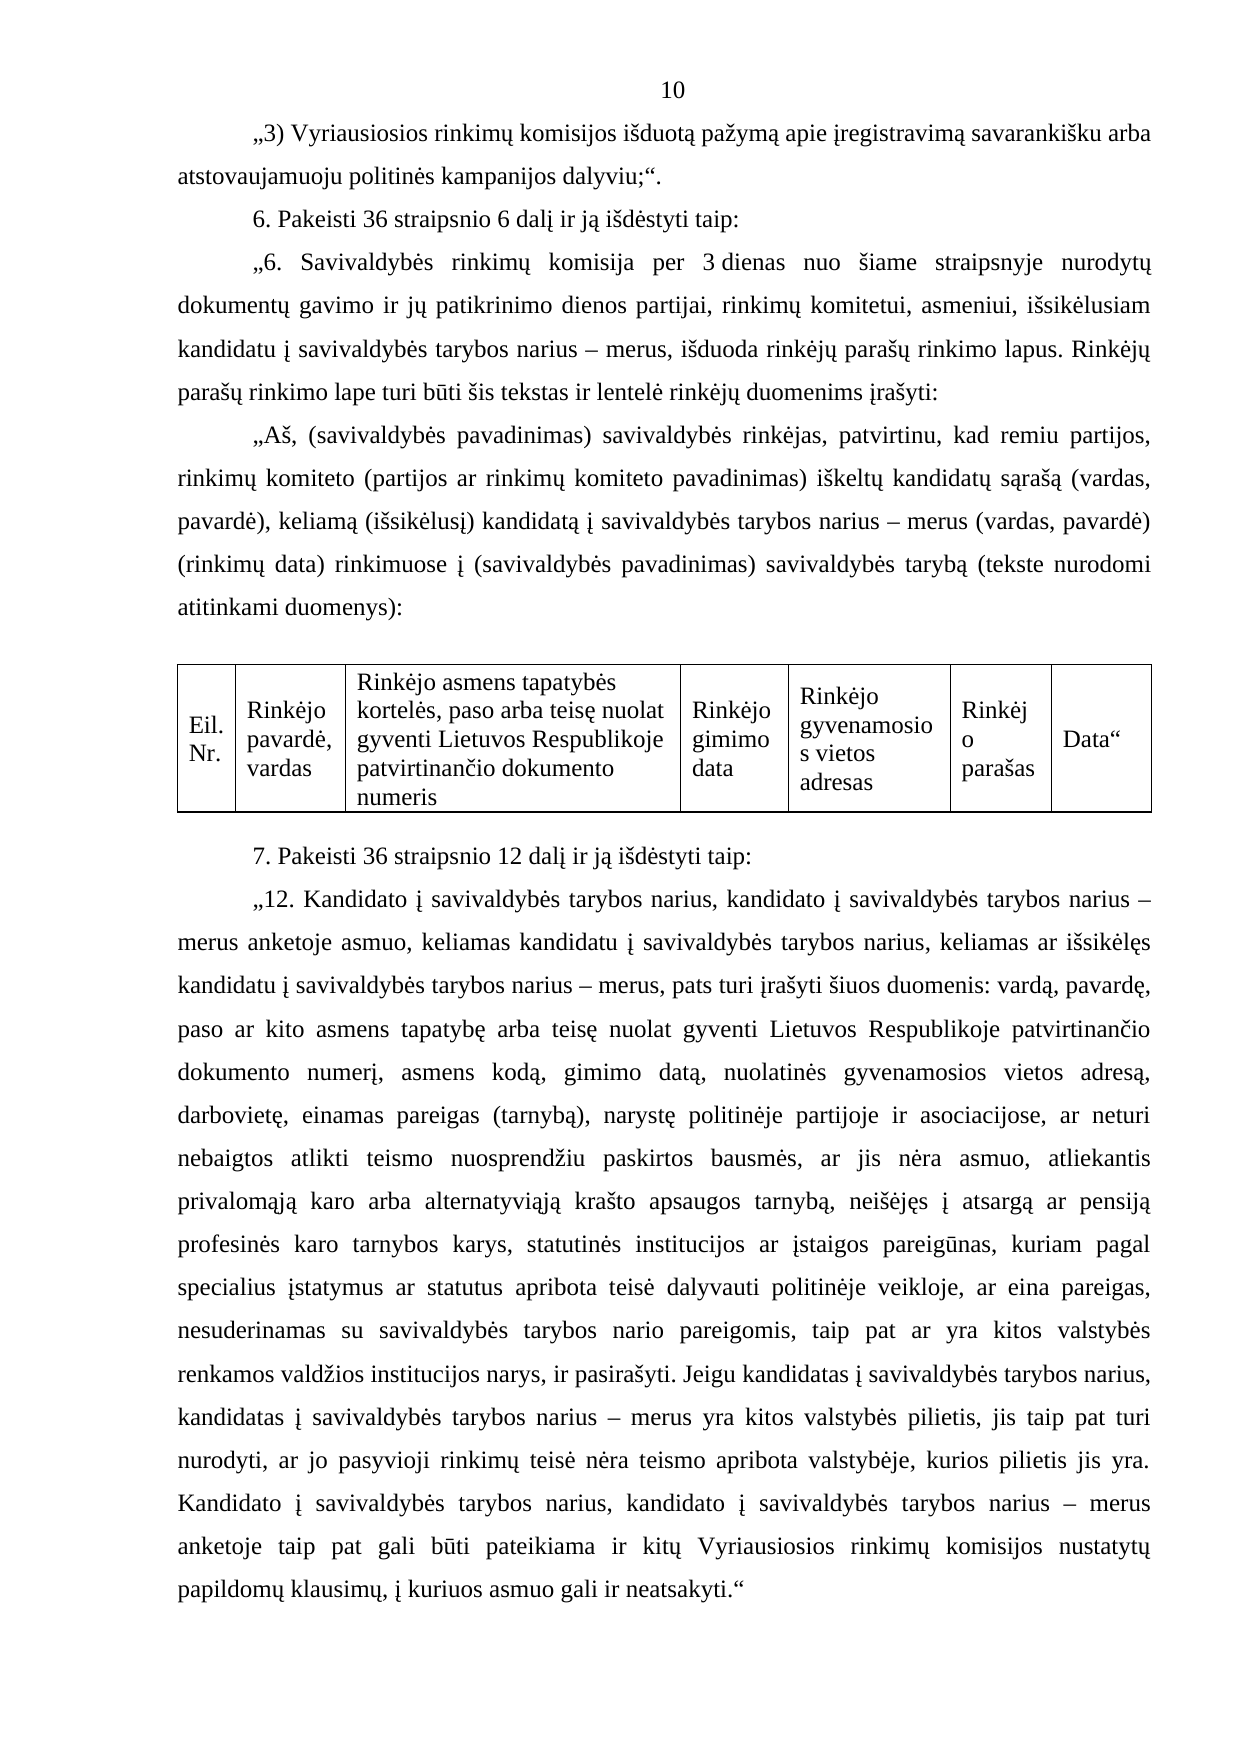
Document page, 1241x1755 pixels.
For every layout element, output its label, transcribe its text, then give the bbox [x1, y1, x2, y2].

text „6. Savivaldybės rinkimų komisija per 3 dienas nuo šiame straipsnyje nurodytų dokumentų gavimo ir jų patikrinimo dienos partijai, rinkimų komitetui, asmeniui, išsikėlusiam kandidatu į savivaldybės tarybos narius – merus, išduoda rinkėjų parašų rinkimo lapus. Rinkėjų parašų rinkimo lape turi būti šis tekstas ir lentelė rinkėjų duomenims įrašyti: [177, 247, 1152, 406]
table_header Rinkėjo gimimo data [681, 665, 788, 811]
text 6. Pakeisti 36 straipsnio 6 dalį ir ją išdėstyti taip: [177, 204, 1152, 233]
table_header Rinkėjo asmens tapatybės kortelės, paso arba teisę nuolat gyventi Lietuvos Respublikoje patvirtinančio dokumento numeris [346, 665, 680, 811]
text „12. Kandidato į savivaldybės tarybos narius, kandidato į savivaldybės tarybos narius – merus anketoje asmuo, keliamas kandidatu į savivaldybės tarybos narius, keliamas ar išsikėlęs kandidatu į savivaldybės tarybos narius – merus, pats turi įrašyti šiuos duomenis: vardą, pavardę, paso ar kito asmens tapatybę arba teisę nuolat gyventi Lietuvos Respublikoje patvirtinančio dokumento numerį, asmens kodą, gimimo datą, nuolatinės gyvenamosios vietos adresą, darbovietę, einamas pareigas (tarnybą), narystę politinėje partijoje ir asociacijose, ar neturi nebaigtos atlikti teismo nuosprendžiu paskirtos bausmės, ar jis nėra asmuo, atliekantis privalomąją karo arba alternatyviąją krašto apsaugos tarnybą, neišėjęs į atsargą ar pensiją profesinės karo tarnybos karys, statutinės institucijos ar įstaigos pareigūnas, kuriam pagal specialius įstatymus ar statutus apribota teisė dalyvauti politinėje veikloje, ar eina pareigas, nesuderinamas su savivaldybės tarybos nario pareigomis, taip pat ar yra kitos valstybės renkamos valdžios institucijos narys, ir pasirašyti. Jeigu kandidatas į savivaldybės tarybos narius, kandidatas į savivaldybės tarybos narius – merus yra kitos valstybės pilietis, jis taip pat turi nurodyti, ar jo pasyvioji rinkimų teisė nėra teismo apribota valstybėje, kurios pilietis jis yra. Kandidato į savivaldybės tarybos narius, kandidato į savivaldybės tarybos narius – merus anketoje taip pat gali būti pateikiama ir kitų Vyriausiosios rinkimų komisijos nustatytų papildomų klausimų, į kuriuos asmuo gali ir neatsakyti.“ [177, 884, 1152, 1603]
text 7. Pakeisti 36 straipsnio 12 dalį ir ją išdėstyti taip: [177, 841, 1152, 870]
text „3) Vyriausiosios rinkimų komisijos išduotą pažymą apie įregistravimą savarankišku arba atstovaujamuoju politinės kampanijos dalyviu;“. [177, 118, 1152, 190]
table_header Rinkėjo parašas [951, 665, 1051, 811]
text „Aš, (savivaldybės pavadinimas) savivaldybės rinkėjas, patvirtinu, kad remiu partijos, rinkimų komiteto (partijos ar rinkimų komiteto pavadinimas) iškeltų kandidatų sąrašą (vardas, pavardė), keliamą (išsikėlusį) kandidatą į savivaldybės tarybos narius – merus (vardas, pavardė) (rinkimų data) rinkimuose į (savivaldybės pavadinimas) savivaldybės tarybą (tekste nurodomi atitinkami duomenys): [177, 420, 1152, 621]
table_header Data“ [1052, 665, 1151, 811]
table_header Rinkėjo gyvenamosios vietos adresas [789, 665, 950, 811]
table_header Rinkėjo pavardė, vardas [236, 665, 345, 811]
table_header Eil. Nr. [178, 665, 235, 811]
